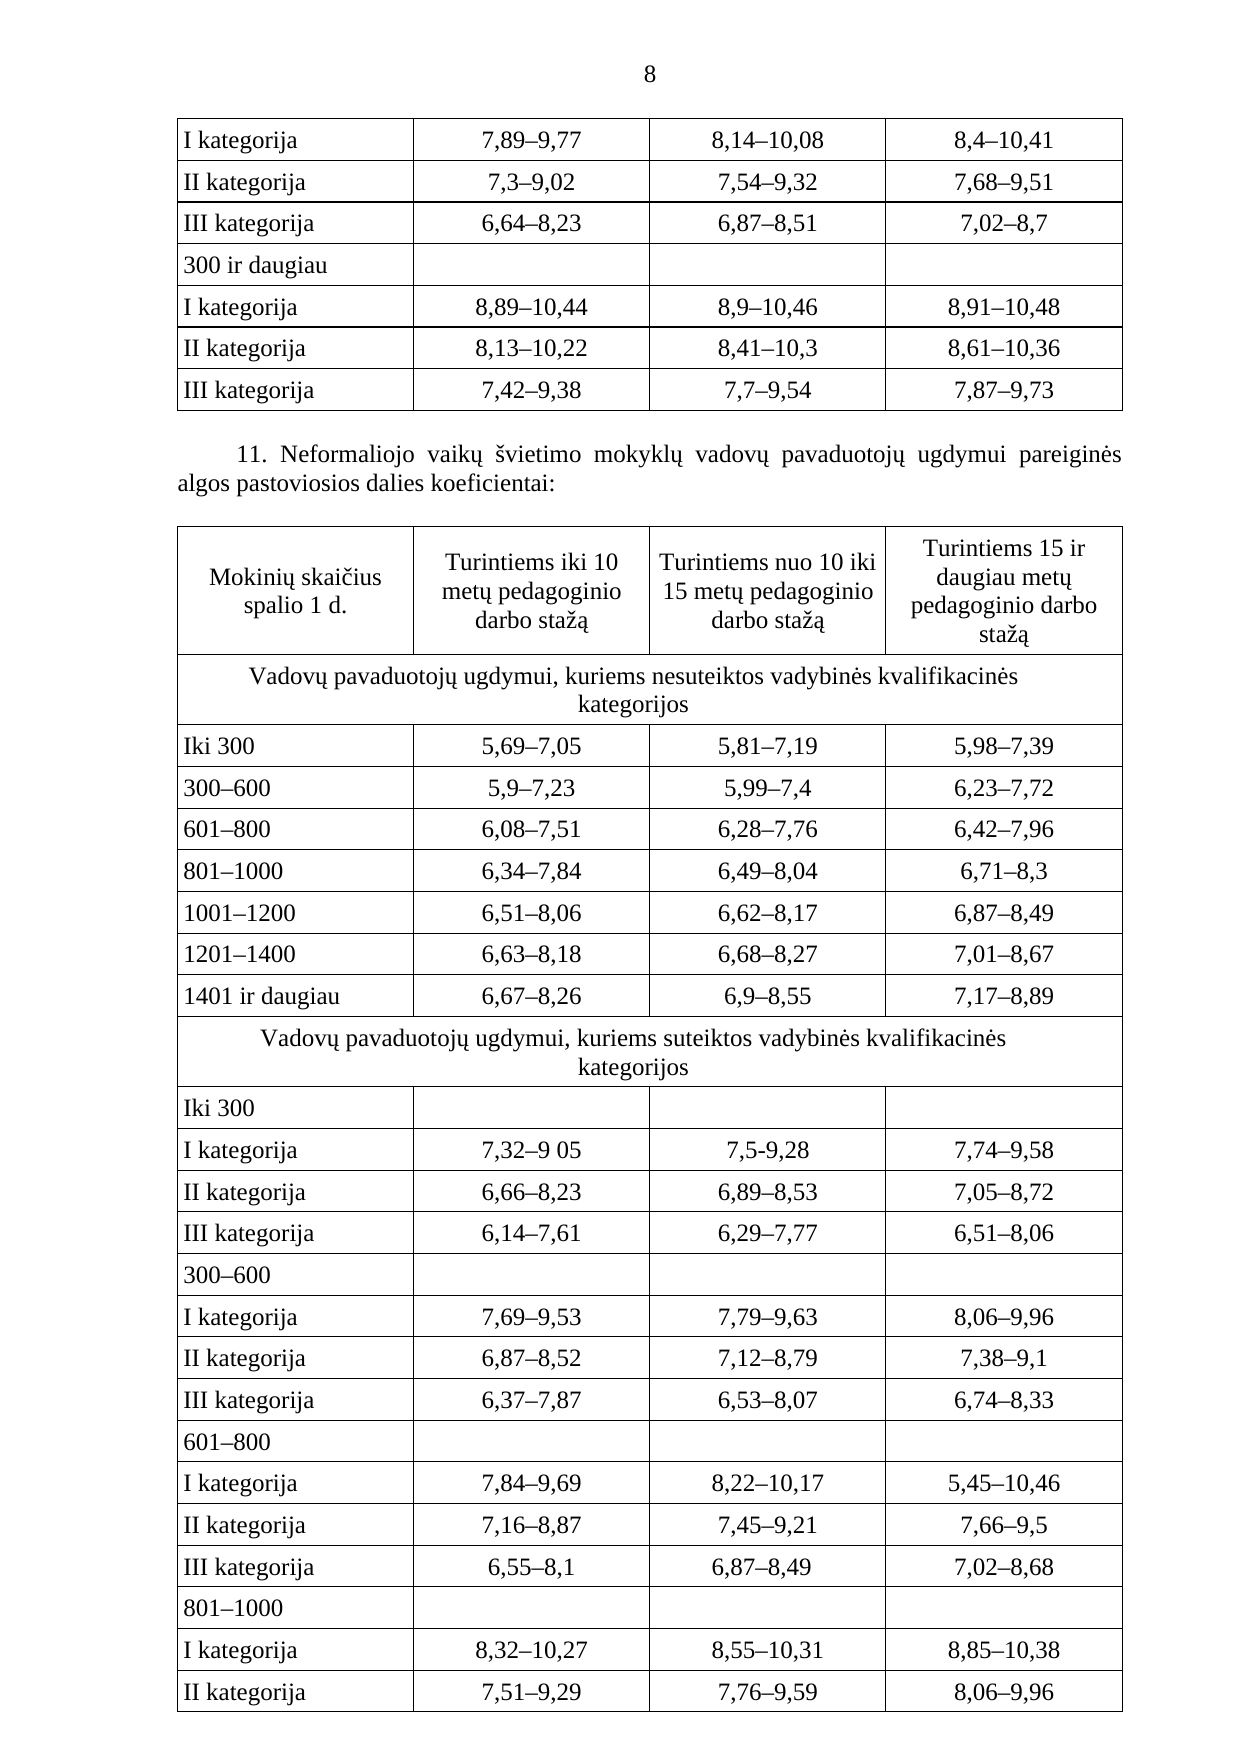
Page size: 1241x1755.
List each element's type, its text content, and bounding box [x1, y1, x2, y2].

table_cell [1123, 1253, 1240, 1294]
table_cell 1001–1200 [178, 892, 413, 932]
table_cell [1123, 654, 1240, 724]
table_cell I kategorija [178, 1129, 413, 1169]
table_cell 6,87–8,51 [650, 203, 885, 243]
table_cell [650, 1421, 885, 1461]
table_cell [1123, 1016, 1240, 1086]
table_header Mokinių skaičius spalio 1 d. [178, 527, 413, 654]
table_cell [650, 1254, 885, 1294]
table_cell [650, 1087, 885, 1128]
table_cell III kategorija [178, 369, 413, 410]
table_cell Vadovų pavaduotojų ugdymui, kuriems suteiktos vadybinės kvalifikacinės kategorijos [221, 1017, 1046, 1086]
table_cell [1123, 1461, 1240, 1503]
table_cell 7,84–9,69 [414, 1462, 649, 1503]
table_cell 6,66–8,23 [414, 1171, 649, 1211]
table_header Turintiems iki 10 metų pedagoginio darbo stažą [414, 527, 649, 654]
text 11. Neformaliojo vaikų švietimo mokyklų vadovų pavaduotojų ugdymui pareiginės algos pastoviosios dalies koeficientai: [177, 439, 1122, 497]
table_cell 6,55–8,1 [414, 1546, 649, 1586]
table_cell [886, 244, 1122, 285]
table_cell [1123, 1128, 1240, 1169]
table_cell [1123, 1545, 1240, 1586]
table_cell II kategorija [178, 1171, 413, 1211]
table_cell 8,85–10,38 [886, 1629, 1122, 1669]
table_cell 7,66–9,5 [886, 1504, 1122, 1544]
table_cell 6,28–7,76 [650, 809, 885, 849]
table_cell 6,23–7,72 [886, 767, 1122, 807]
table_cell [1046, 655, 1083, 724]
table_cell [1123, 891, 1240, 932]
table_cell [1123, 974, 1240, 1016]
table_cell 6,34–7,84 [414, 850, 649, 891]
table_cell 601–800 [178, 1421, 413, 1461]
table_cell [650, 244, 885, 285]
table_cell 1401 ir daugiau [178, 975, 413, 1016]
table_cell 7,05–8,72 [886, 1171, 1122, 1211]
table_cell 8,22–10,17 [650, 1462, 885, 1503]
table_cell 5,45–10,46 [886, 1462, 1122, 1503]
table_cell III kategorija [178, 1546, 413, 1586]
table_cell [1123, 1170, 1240, 1211]
table_cell 6,51–8,06 [886, 1212, 1122, 1253]
table_cell [1123, 1503, 1240, 1544]
table_cell [1083, 655, 1122, 724]
table_cell II kategorija [178, 1337, 413, 1378]
table_cell 801–1000 [178, 850, 413, 891]
table_cell 8,4–10,41 [886, 119, 1122, 160]
table_cell Iki 300 [178, 725, 413, 766]
table_cell [650, 1587, 885, 1628]
table_cell [1123, 1670, 1240, 1711]
table_header Turintiems nuo 10 iki 15 metų pedagoginio darbo stažą [650, 527, 885, 654]
table_cell 300–600 [178, 767, 413, 807]
table_cell II kategorija [178, 1671, 413, 1711]
table_cell 7,87–9,73 [886, 369, 1122, 410]
table_cell [1123, 1336, 1240, 1378]
table_cell 6,9–8,55 [650, 975, 885, 1016]
table_cell 7,68–9,51 [886, 161, 1122, 201]
table_cell [1123, 1295, 1240, 1336]
table_cell 6,29–7,77 [650, 1212, 885, 1253]
table_cell 6,63–8,18 [414, 934, 649, 974]
table_cell [178, 655, 221, 724]
table_cell 1201–1400 [178, 934, 413, 974]
table_cell 300–600 [178, 1254, 413, 1294]
table_cell [178, 1017, 221, 1086]
table_cell [1123, 724, 1240, 766]
table_cell 5,81–7,19 [650, 725, 885, 766]
table_cell 7,42–9,38 [414, 369, 649, 410]
table_cell 7,16–8,87 [414, 1504, 649, 1544]
table_cell I kategorija [178, 1296, 413, 1336]
table_cell 7,38–9,1 [886, 1337, 1122, 1378]
table_cell 6,62–8,17 [650, 892, 885, 932]
table_cell 8,06–9,96 [886, 1671, 1122, 1711]
table_cell Iki 300 [178, 1087, 413, 1128]
table_cell 6,42–7,96 [886, 809, 1122, 849]
table_cell [886, 1421, 1122, 1461]
table_cell 6,37–7,87 [414, 1379, 649, 1419]
table_cell 6,87–8,49 [886, 892, 1122, 932]
table_cell II kategorija [178, 328, 413, 368]
table_cell 7,02–8,68 [886, 1546, 1122, 1586]
table_cell II kategorija [178, 1504, 413, 1544]
table_cell 7,01–8,67 [886, 934, 1122, 974]
table_cell [1123, 766, 1240, 807]
table_cell 7,02–8,7 [886, 203, 1122, 243]
table_cell III kategorija [178, 1212, 413, 1253]
table_cell [1046, 1017, 1083, 1086]
table_cell 6,67–8,26 [414, 975, 649, 1016]
table_cell [1083, 1017, 1122, 1086]
table_cell [414, 244, 649, 285]
table_cell Vadovų pavaduotojų ugdymui, kuriems nesuteiktos vadybinės kvalifikacinės kategorijos [221, 655, 1046, 724]
table_cell 300 ir daugiau [178, 244, 413, 285]
table_cell 5,69–7,05 [414, 725, 649, 766]
table_cell 7,76–9,59 [650, 1671, 885, 1711]
table_cell [1123, 1586, 1240, 1628]
table_cell 8,55–10,31 [650, 1629, 885, 1669]
table_cell III kategorija [178, 1379, 413, 1419]
table_cell [414, 1421, 649, 1461]
table_header [1123, 526, 1240, 654]
table_cell I kategorija [178, 1462, 413, 1503]
table_cell 8,41–10,3 [650, 328, 885, 368]
table_cell [886, 1254, 1122, 1294]
table_cell 5,99–7,4 [650, 767, 885, 807]
table_cell [1123, 1086, 1240, 1128]
table_cell III kategorija [178, 203, 413, 243]
table_header Turintiems 15 ir daugiau metų pedagoginio darbo stažą [886, 527, 1122, 654]
table_cell 6,14–7,61 [414, 1212, 649, 1253]
table_cell 8,14–10,08 [650, 119, 885, 160]
table_cell 7,32–9 05 [414, 1129, 649, 1169]
table_cell 6,87–8,52 [414, 1337, 649, 1378]
table_cell 7,5-9,28 [650, 1129, 885, 1169]
table_cell 7,45–9,21 [650, 1504, 885, 1544]
table_cell 601–800 [178, 809, 413, 849]
table_cell [1123, 1628, 1240, 1669]
table_cell [886, 1087, 1122, 1128]
table_cell 7,69–9,53 [414, 1296, 649, 1336]
table_cell 8,13–10,22 [414, 328, 649, 368]
table_cell 6,68–8,27 [650, 934, 885, 974]
table_cell [1123, 1420, 1240, 1461]
table_cell 6,53–8,07 [650, 1379, 885, 1419]
table_cell [414, 1087, 649, 1128]
table_cell 6,71–8,3 [886, 850, 1122, 891]
table_cell 7,3–9,02 [414, 161, 649, 201]
table_cell 7,54–9,32 [650, 161, 885, 201]
table_cell 6,64–8,23 [414, 203, 649, 243]
table_cell 8,06–9,96 [886, 1296, 1122, 1336]
table_cell 6,89–8,53 [650, 1171, 885, 1211]
table_cell 6,51–8,06 [414, 892, 649, 932]
table_cell [886, 1587, 1122, 1628]
table_cell 6,87–8,49 [650, 1546, 885, 1586]
table_cell [414, 1587, 649, 1628]
table_cell I kategorija [178, 286, 413, 326]
table_cell [1123, 808, 1240, 849]
table_cell 5,98–7,39 [886, 725, 1122, 766]
table_cell 8,32–10,27 [414, 1629, 649, 1669]
table_cell [1123, 1378, 1240, 1419]
table_cell 7,89–9,77 [414, 119, 649, 160]
table_cell 6,08–7,51 [414, 809, 649, 849]
table_cell [1123, 1211, 1240, 1253]
table_cell [1123, 933, 1240, 974]
table_cell I kategorija [178, 119, 413, 160]
table_cell 7,51–9,29 [414, 1671, 649, 1711]
table_cell 7,79–9,63 [650, 1296, 885, 1336]
table_cell 7,12–8,79 [650, 1337, 885, 1378]
table_cell I kategorija [178, 1629, 413, 1669]
table_cell 8,91–10,48 [886, 286, 1122, 326]
table_cell 6,49–8,04 [650, 850, 885, 891]
table_cell [1123, 849, 1240, 891]
table_cell 801–1000 [178, 1587, 413, 1628]
table_cell 7,7–9,54 [650, 369, 885, 410]
table_cell 5,9–7,23 [414, 767, 649, 807]
table_cell 6,74–8,33 [886, 1379, 1122, 1419]
table_cell [414, 1254, 649, 1294]
table_cell 8,9–10,46 [650, 286, 885, 326]
table_cell 7,17–8,89 [886, 975, 1122, 1016]
table_cell 7,74–9,58 [886, 1129, 1122, 1169]
table_cell II kategorija [178, 161, 413, 201]
table_cell 8,61–10,36 [886, 328, 1122, 368]
table_cell 8,89–10,44 [414, 286, 649, 326]
